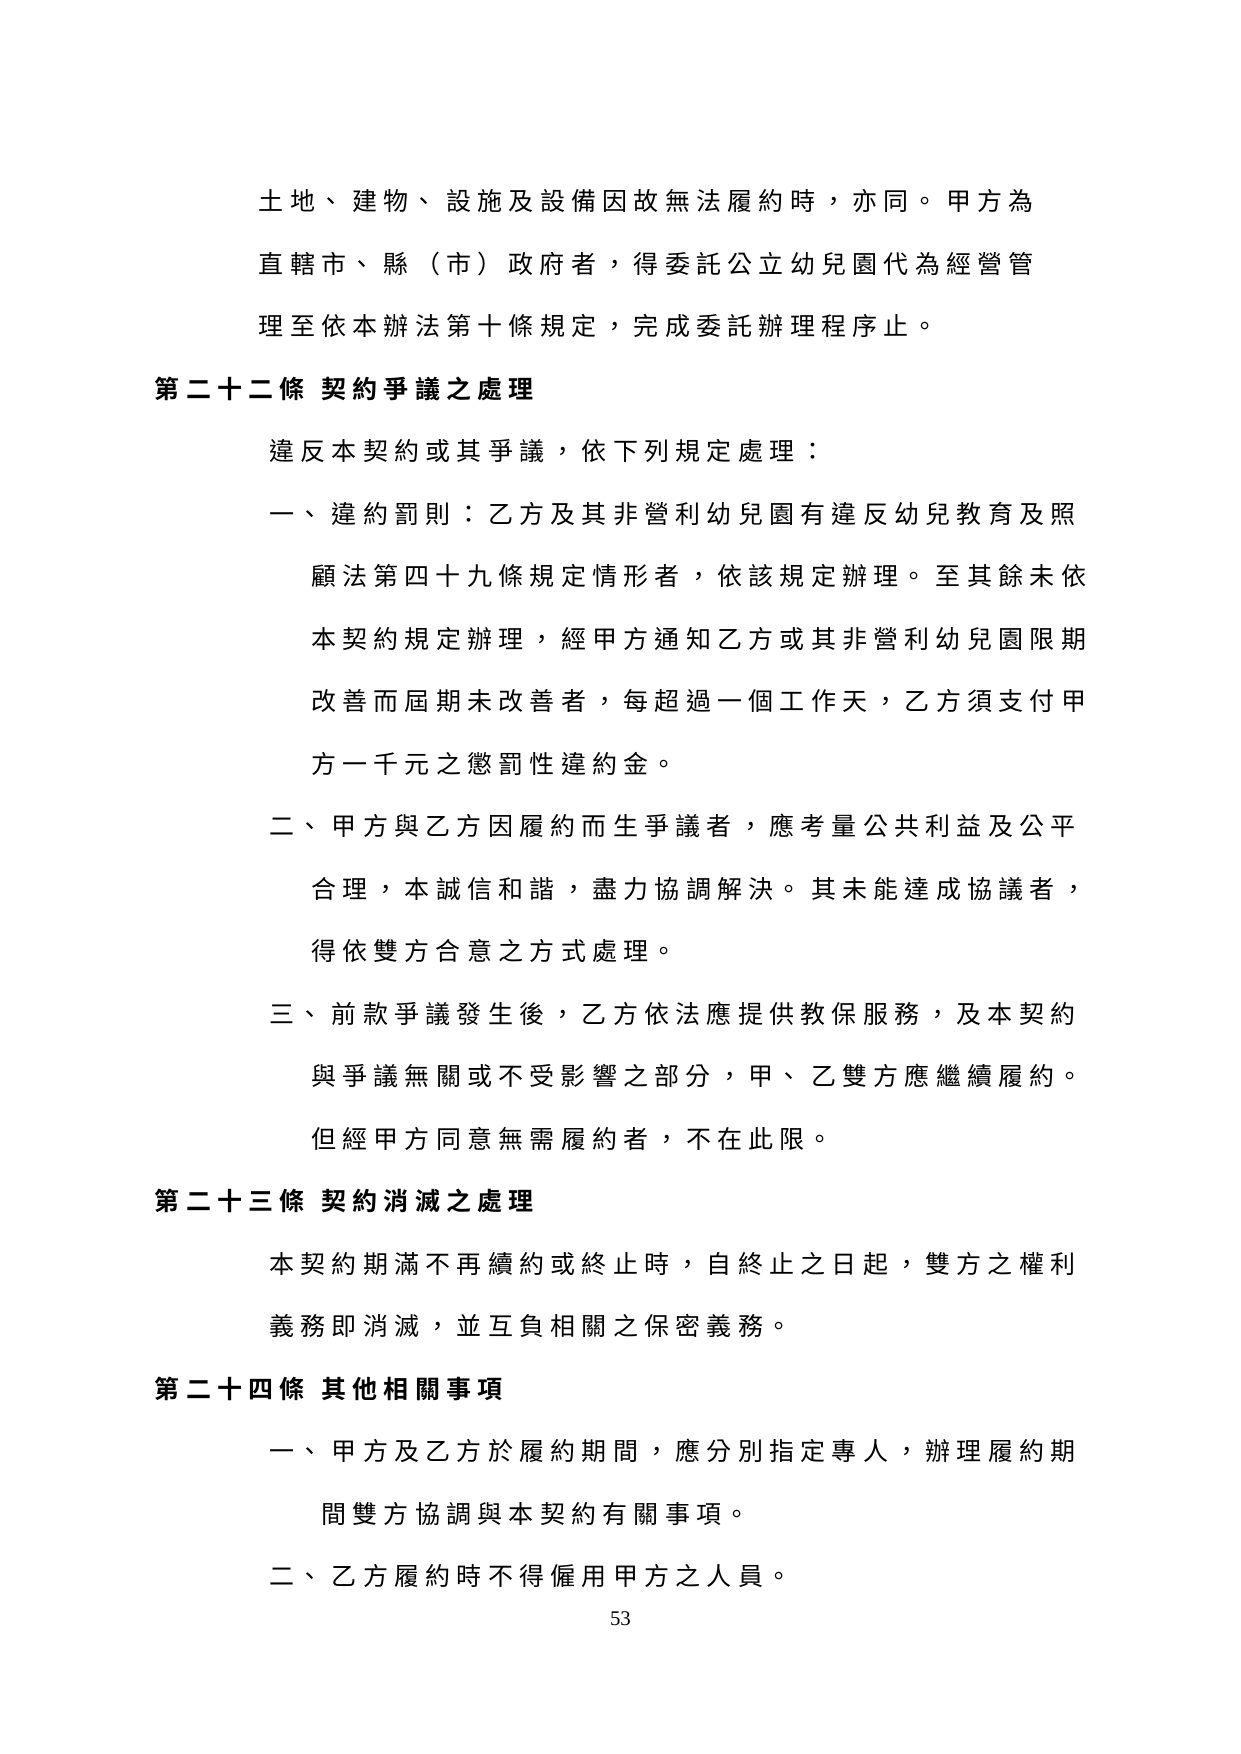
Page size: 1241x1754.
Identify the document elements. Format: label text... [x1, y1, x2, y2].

text 三、前款爭議發生後，乙方依法應提供教保服務，及本契約與爭議無關或不受影響之部分，甲、乙雙方應繼續履約。但經甲方同意無需履約者，不在此限。 [258, 971, 1089, 1158]
text 一、甲方及乙方於履約期間，應分別指定專人，辦理履約期間雙方協調與本契約有關事項。 [262, 1408, 1089, 1533]
text 二、甲方與乙方因履約而生爭議者，應考量公共利益及公平合理，本誠信和諧，盡力協調解決。其未能達成協議者，得依雙方合意之方式處理。 [258, 783, 1089, 971]
text 第二十四條 其他相關事項 [151, 1346, 1089, 1408]
text 第二十三條 契約消滅之處理 [151, 1158, 1089, 1221]
text 本契約期滿不再續約或終止時，自終止之日起，雙方之權利義務即消滅，並互負相關之保密義務。 [258, 1221, 1089, 1346]
text 第二十二條 契約爭議之處理 [151, 346, 1089, 408]
text 一、違約罰則：乙方及其非營利幼兒園有違反幼兒教育及照顧法第四十九條規定情形者，依該規定辦理。至其餘未依本契約規定辦理，經甲方通知乙方或其非營利幼兒園限期改善而屆期未改善者，每超過一個工作天，乙方須支付甲方一千元之懲罰性違約金。 [258, 471, 1089, 783]
text 土地、建物、設施及設備因故無法履約時，亦同。甲方為直轄市、縣（市）政府者，得委託公立幼兒園代為經營管理至依本辦法第十條規定，完成委託辦理程序止。 [253, 158, 1064, 346]
text 二、乙方履約時不得僱用甲方之人員。 [262, 1533, 1089, 1596]
text 違反本契約或其爭議，依下列規定處理： [258, 408, 1089, 471]
